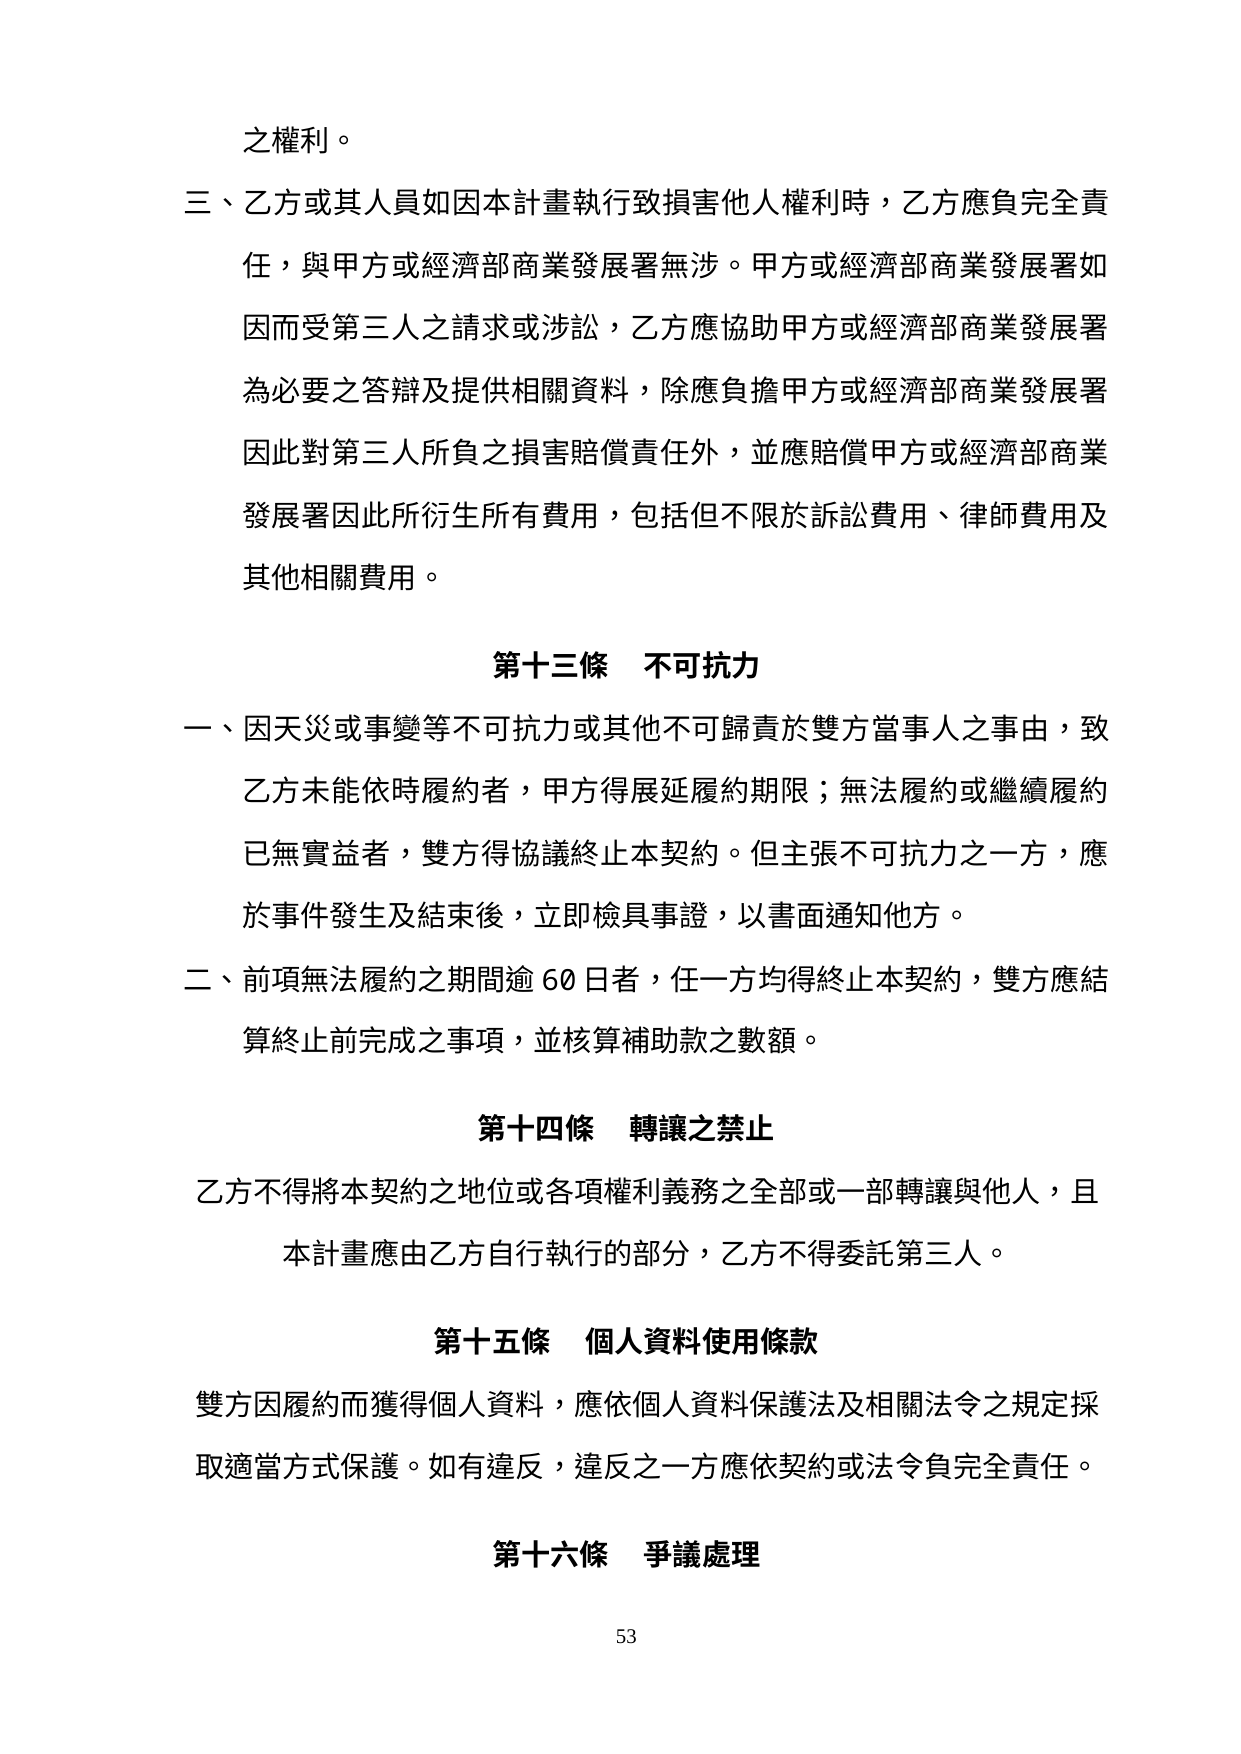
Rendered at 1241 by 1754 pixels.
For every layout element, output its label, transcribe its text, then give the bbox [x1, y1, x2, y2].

text 三、乙方或其人員如因本計畫執行致損害他人權利時，乙方應負完全責任，與甲方或經濟部商業發展署無涉。甲方或經濟部商業發展署如因而受第三人之請求或涉訟，乙方應協助甲方或經濟部商業發展署為必要之答辯及提供相關資料，除應負擔甲方或經濟部商業發展署因此對第三人所負之損害賠償責任外，並應賠償甲方或經濟部商業發展署因此所衍生所有費用，包括但不限於訴訟費用、律師費用及其他相關費用。 [183, 162, 1110, 599]
text 第十六條 爭議處理 [142, 1514, 1110, 1576]
text 第十三條 不可抗力 [142, 625, 1110, 687]
text 第十四條 轉讓之禁止 [142, 1088, 1110, 1150]
text 雙方因履約而獲得個人資料，應依個人資料保護法及相關法令之規定採取適當方式保護。如有違反，違反之一方應依契約或法令負完全責任。 [183, 1363, 1110, 1488]
text 二、前項無法履約之期間逾60日者，任一方均得終止本契約，雙方應結算終止前完成之事項，並核算補助款之數額。 [183, 937, 1110, 1062]
text 一、因天災或事變等不可抗力或其他不可歸責於雙方當事人之事由，致乙方未能依時履約者，甲方得展延履約期限；無法履約或繼續履約已無實益者，雙方得協議終止本契約。但主張不可抗力之一方，應於事件發生及結束後，立即檢具事證，以書面通知他方。 [183, 687, 1110, 937]
text 第十五條 個人資料使用條款 [142, 1301, 1110, 1363]
text 之權利。 [183, 99, 1110, 162]
text 乙方不得將本契約之地位或各項權利義務之全部或一部轉讓與他人，且本計畫應由乙方自行執行的部分，乙方不得委託第三人。 [183, 1150, 1110, 1275]
